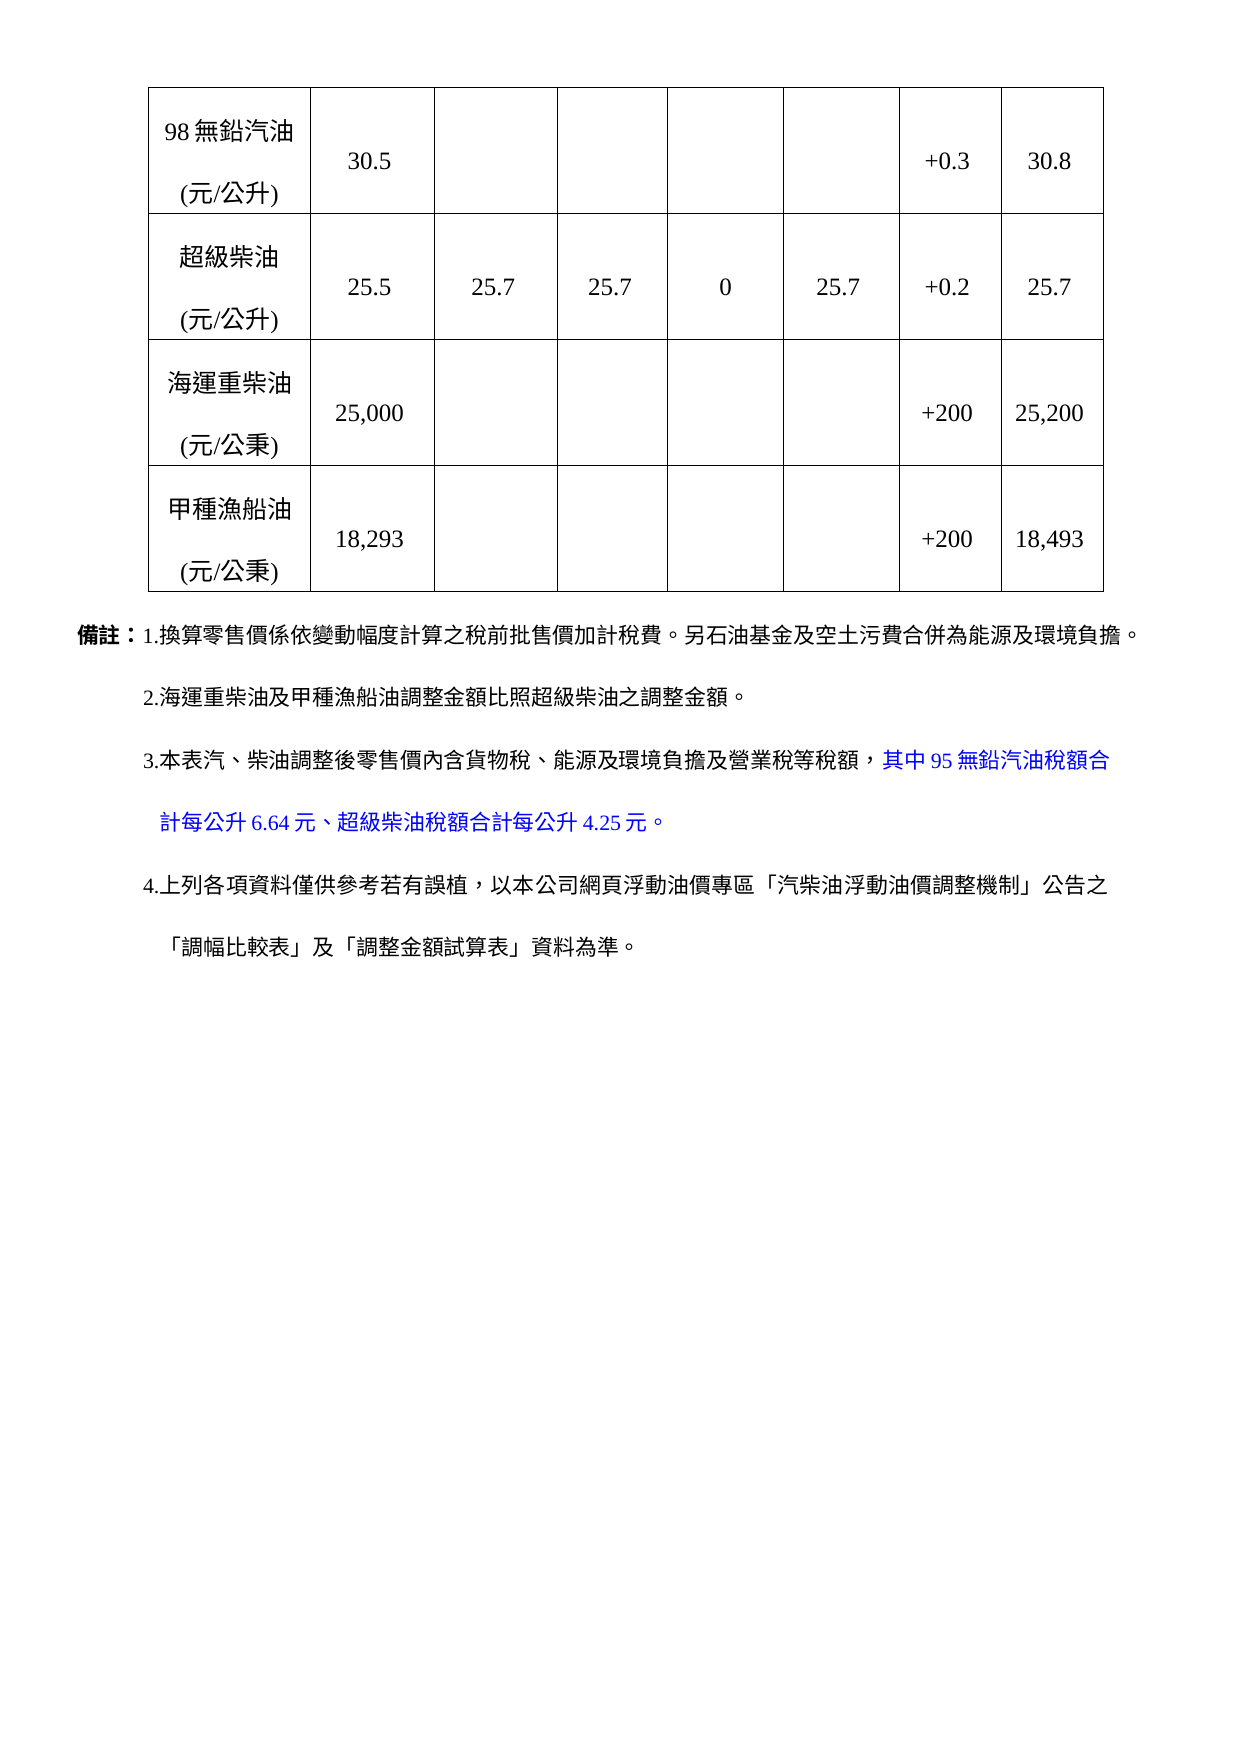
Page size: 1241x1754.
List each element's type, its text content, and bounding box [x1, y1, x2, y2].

table_cell [784, 88, 899, 213]
table_cell [784, 340, 899, 465]
table_cell 25,000 [311, 340, 434, 465]
table_cell [668, 466, 783, 591]
table_cell 18,293 [311, 466, 434, 591]
table_cell [558, 88, 667, 213]
table_cell 25.7 [558, 214, 667, 339]
table_cell [668, 340, 783, 465]
table_cell 18,493 [1002, 466, 1103, 591]
text 備註：1.換算零售價係依變動幅度計算之稅前批售價加計稅費。另石油基金及空土污費合併為能源及環境負擔。 [77, 592, 1175, 654]
text 4.上列各項資料僅供參考若有誤植，以本公司網頁浮動油價專區「汽柴油浮動油價調整機制」公告之「調幅比較表」及「調整金額試算表」資料為準。 [143, 842, 1110, 967]
table_cell 超級柴油 (元/公升) [149, 214, 310, 339]
table_cell 98無鉛汽油(元/公升) [149, 88, 310, 213]
table_cell 25.7 [784, 214, 899, 339]
table_cell 30.8 [1002, 88, 1103, 213]
table_cell 25.5 [311, 214, 434, 339]
table_cell +0.3 [900, 88, 1001, 213]
table_cell 0 [668, 214, 783, 339]
table_cell [784, 466, 899, 591]
table_cell [558, 340, 667, 465]
table_cell 30.5 [311, 88, 434, 213]
table_cell +200 [900, 466, 1001, 591]
table_cell [558, 466, 667, 591]
table_cell [435, 340, 557, 465]
table_cell [668, 88, 783, 213]
table_cell +0.2 [900, 214, 1001, 339]
table_cell 25,200 [1002, 340, 1103, 465]
table_cell [435, 88, 557, 213]
table_cell +200 [900, 340, 1001, 465]
table_cell 甲種漁船油(元/公秉) [149, 466, 310, 591]
text 2.海運重柴油及甲種漁船油調整金額比照超級柴油之調整金額。 [143, 654, 1175, 717]
table_cell 25.7 [435, 214, 557, 339]
table_cell 海運重柴油(元/公秉) [149, 340, 310, 465]
table_cell [435, 466, 557, 591]
table_cell 25.7 [1002, 214, 1103, 339]
text 3.本表汽、柴油調整後零售價內含貨物稅、能源及環境負擔及營業稅等稅額，其中95無鉛汽油稅額合計每公升6.64元、超級柴油稅額合計每公升4.25元。 [143, 717, 1110, 842]
